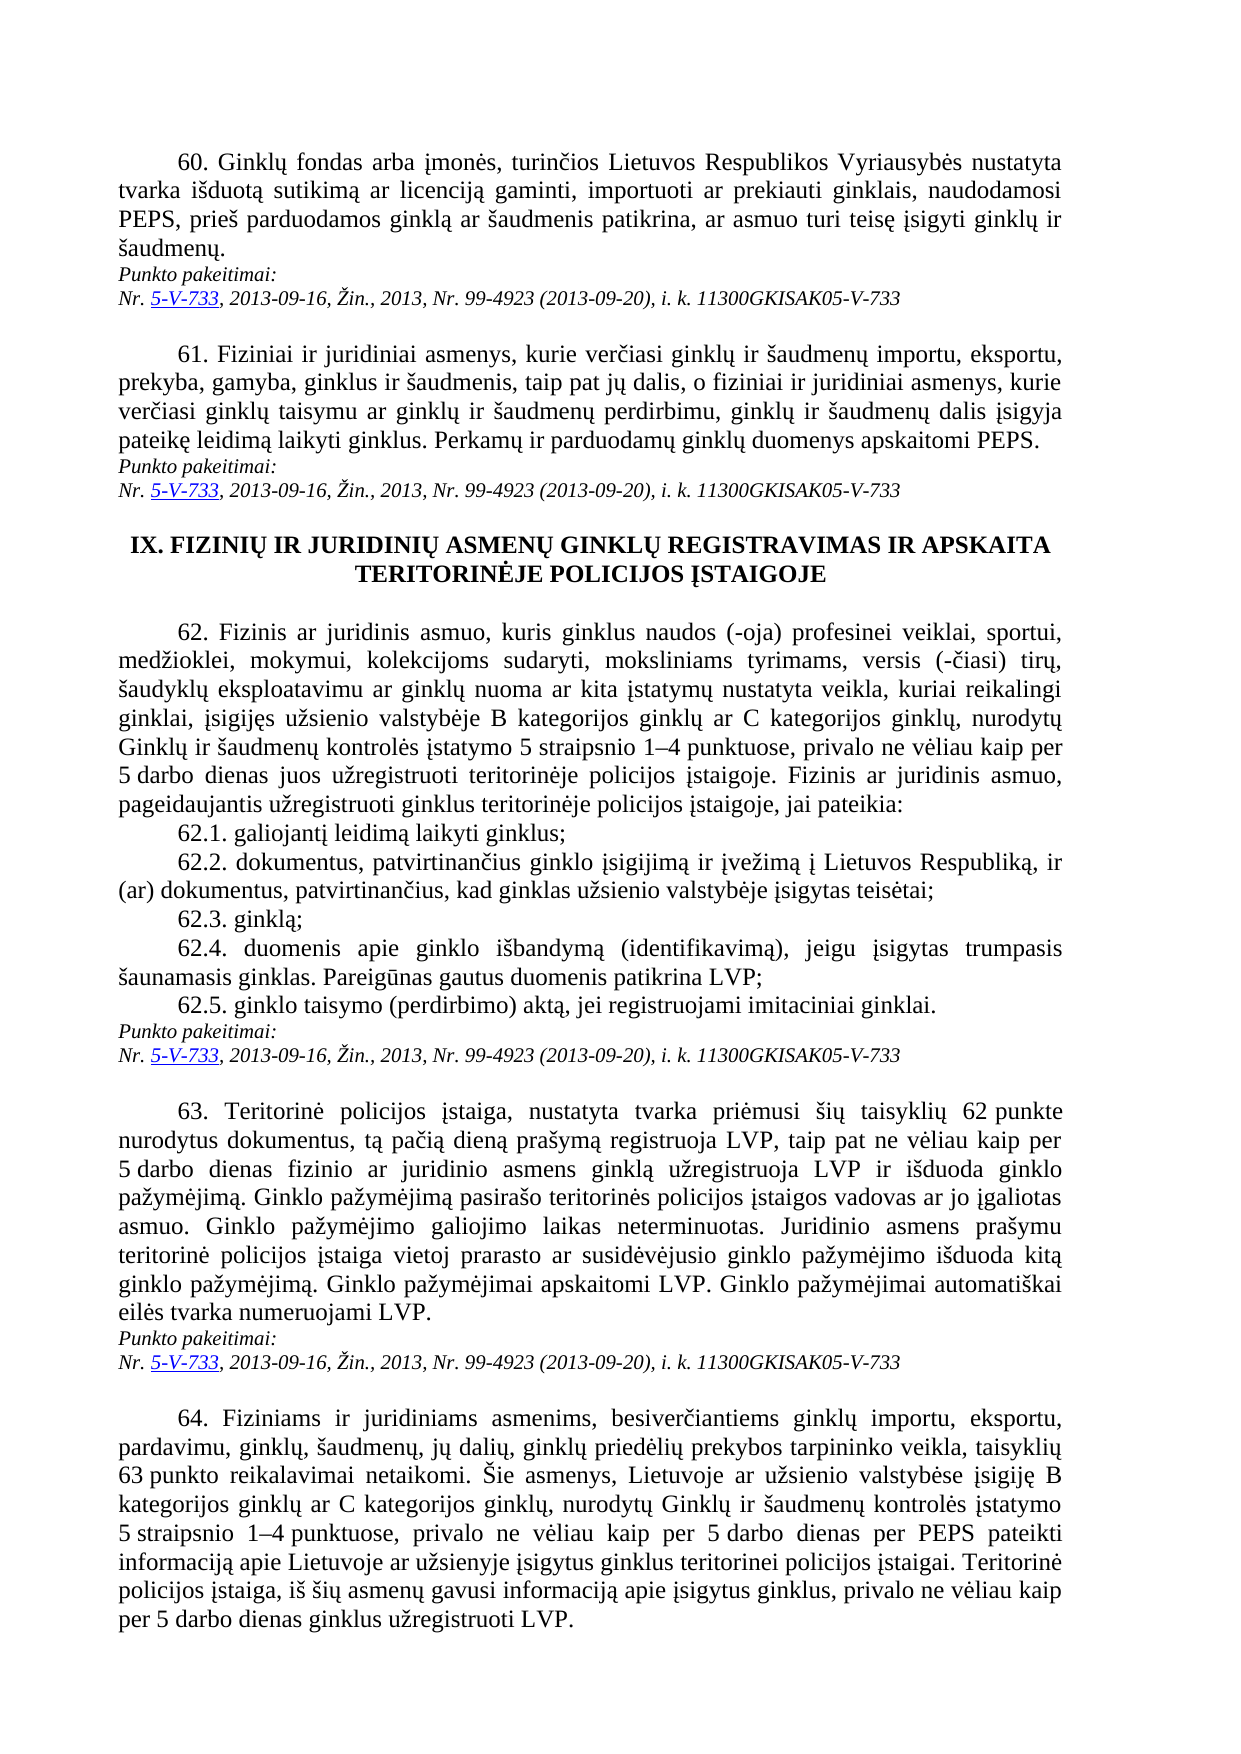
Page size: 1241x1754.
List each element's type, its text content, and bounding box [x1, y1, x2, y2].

text 60. Ginklų fondas arba įmonės, turinčios Lietuvos Respublikos Vyriausybės nustatyta tvarka išduotą sutikimą ar licenciją gaminti, importuoti ar prekiauti ginklais, naudodamosi PEPS, prieš parduodamos ginklą ar šaudmenis patikrina, ar asmuo turi teisę įsigyti ginklų ir šaudmenų. [118, 147, 1063, 262]
text Nr. 5-V-733, 2013-09-16, Žin., 2013, Nr. 99-4923 (2013-09-20), i. k. 11300GKISAK05-V-733 [118, 286, 1063, 310]
text 62. Fizinis ar juridinis asmuo, kuris ginklus naudos (-oja) profesinei veiklai, sportui, medžioklei, mokymui, kolekcijoms sudaryti, moksliniams tyrimams, versis (-čiasi) tirų, šaudyklų eksploatavimu ar ginklų nuoma ar kita įstatymų nustatyta veikla, kuriai reikalingi ginklai, įsigijęs užsienio valstybėje B kategorijos ginklų ar C kategorijos ginklų, nurodytų Ginklų ir šaudmenų kontrolės įstatymo 5 straipsnio 1–4 punktuose, privalo ne vėliau kaip per 5 darbo dienas juos užregistruoti teritorinėje policijos įstaigoje. Fizinis ar juridinis asmuo, pageidaujantis užregistruoti ginklus teritorinėje policijos įstaigoje, jai pateikia: [118, 617, 1063, 818]
text 62.2. dokumentus, patvirtinančius ginklo įsigijimą ir įvežimą į Lietuvos Respubliką, ir (ar) dokumentus, patvirtinančius, kad ginklas užsienio valstybėje įsigytas teisėtai; [118, 847, 1063, 904]
text IX. FIZINIŲ IR JURIDINIŲ ASMENŲ GINKLŲ REGISTRAVIMAS IR APSKAITA TERITORINĖJE POLICIJOS ĮSTAIGOJE [118, 531, 1063, 588]
text 62.1. galiojantį leidimą laikyti ginklus; [118, 818, 1063, 847]
text 64. Fiziniams ir juridiniams asmenims, besiverčiantiems ginklų importu, eksportu, pardavimu, ginklų, šaudmenų, jų dalių, ginklų priedėlių prekybos tarpininko veikla, taisyklių 63 punkto reikalavimai netaikomi. Šie asmenys, Lietuvoje ar užsienio valstybėse įsigiję B kategorijos ginklų ar C kategorijos ginklų, nurodytų Ginklų ir šaudmenų kontrolės įstatymo 5 straipsnio 1–4 punktuose, privalo ne vėliau kaip per 5 darbo dienas per PEPS pateikti informaciją apie Lietuvoje ar užsienyje įsigytus ginklus teritorinei policijos įstaigai. Teritorinė policijos įstaiga, iš šių asmenų gavusi informaciją apie įsigytus ginklus, privalo ne vėliau kaip per 5 darbo dienas ginklus užregistruoti LVP. [118, 1403, 1063, 1633]
text Nr. 5-V-733, 2013-09-16, Žin., 2013, Nr. 99-4923 (2013-09-20), i. k. 11300GKISAK05-V-733 [118, 1350, 1063, 1374]
text Punkto pakeitimai: [118, 1019, 1063, 1043]
text 63. Teritorinė policijos įstaiga, nustatyta tvarka priėmusi šių taisyklių 62 punkte nurodytus dokumentus, tą pačią dieną prašymą registruoja LVP, taip pat ne vėliau kaip per 5 darbo dienas fizinio ar juridinio asmens ginklą užregistruoja LVP ir išduoda ginklo pažymėjimą. Ginklo pažymėjimą pasirašo teritorinės policijos įstaigos vadovas ar jo įgaliotas asmuo. Ginklo pažymėjimo galiojimo laikas neterminuotas. Juridinio asmens prašymu teritorinė policijos įstaiga vietoj prarasto ar susidėvėjusio ginklo pažymėjimo išduoda kitą ginklo pažymėjimą. Ginklo pažymėjimai apskaitomi LVP. Ginklo pažymėjimai automatiškai eilės tvarka numeruojami LVP. [118, 1096, 1063, 1326]
text Punkto pakeitimai: [118, 1326, 1063, 1350]
text Punkto pakeitimai: [118, 454, 1063, 478]
text 61. Fiziniai ir juridiniai asmenys, kurie verčiasi ginklų ir šaudmenų importu, eksportu, prekyba, gamyba, ginklus ir šaudmenis, taip pat jų dalis, o fiziniai ir juridiniai asmenys, kurie verčiasi ginklų taisymu ar ginklų ir šaudmenų perdirbimu, ginklų ir šaudmenų dalis įsigyja pateikę leidimą laikyti ginklus. Perkamų ir parduodamų ginklų duomenys apskaitomi PEPS. [118, 339, 1063, 454]
text 62.3. ginklą; [118, 904, 1063, 933]
text Nr. 5-V-733, 2013-09-16, Žin., 2013, Nr. 99-4923 (2013-09-20), i. k. 11300GKISAK05-V-733 [118, 478, 1063, 502]
text Nr. 5-V-733, 2013-09-16, Žin., 2013, Nr. 99-4923 (2013-09-20), i. k. 11300GKISAK05-V-733 [118, 1043, 1063, 1067]
text Punkto pakeitimai: [118, 262, 1063, 286]
text 62.5. ginklo taisymo (perdirbimo) aktą, jei registruojami imitaciniai ginklai. [118, 991, 1063, 1019]
text 62.4. duomenis apie ginklo išbandymą (identifikavimą), jeigu įsigytas trumpasis šaunamasis ginklas. Pareigūnas gautus duomenis patikrina LVP; [118, 933, 1063, 991]
